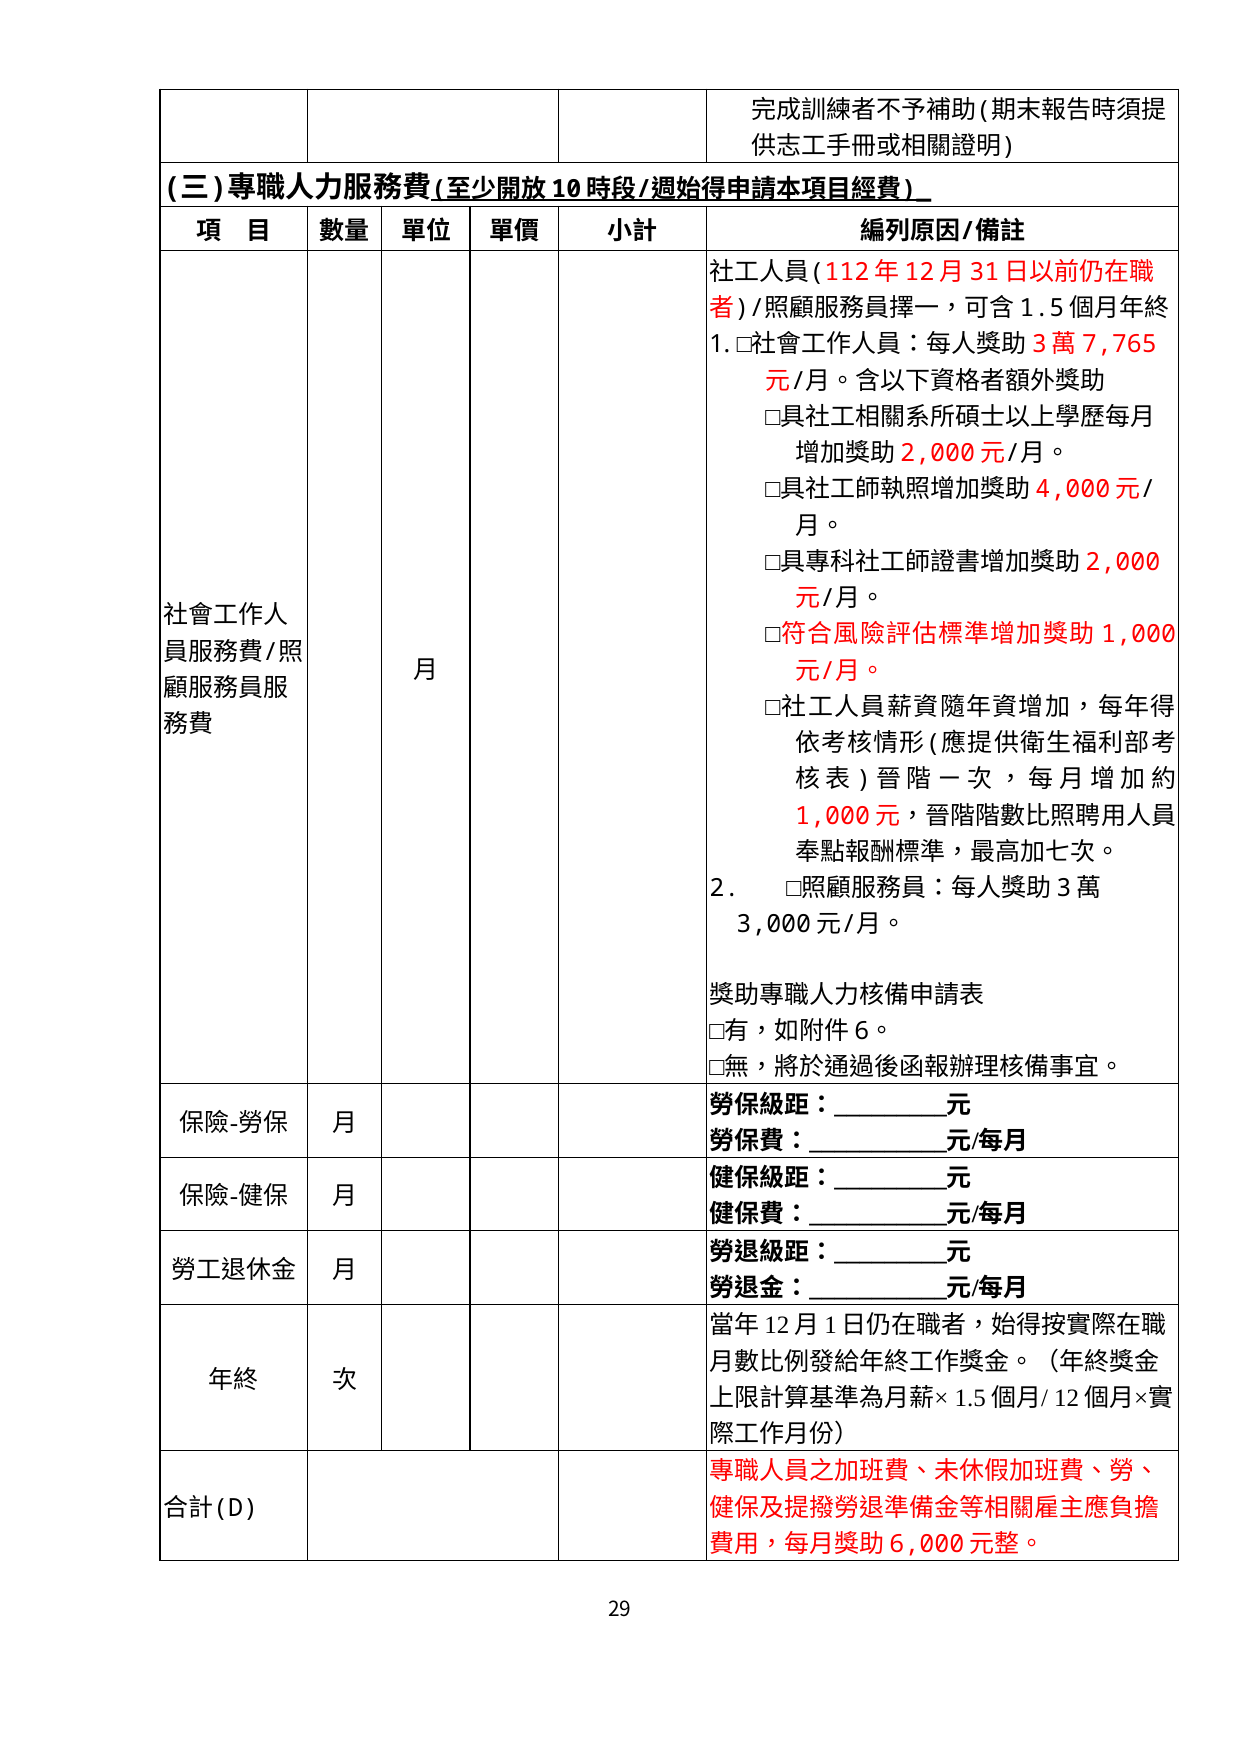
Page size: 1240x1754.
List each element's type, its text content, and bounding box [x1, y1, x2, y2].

table_cell [308, 90, 558, 162]
table_cell 保險-勞保 [161, 1084, 307, 1157]
table_cell 月 [308, 1084, 381, 1157]
table_cell 勞退級距：_________元 勞退金：___________元/每月 [707, 1231, 1178, 1304]
table_cell [471, 1231, 558, 1304]
table_cell [471, 1158, 558, 1230]
table_cell 單價 [471, 207, 558, 250]
table_cell 次 [308, 1305, 381, 1450]
table_cell [559, 1158, 706, 1230]
table_cell 單位 [382, 207, 469, 250]
table_cell [382, 1231, 469, 1304]
table_cell [471, 1305, 558, 1450]
table_cell 項 目 [161, 207, 307, 250]
table_cell 專職人員之加班費、未休假加班費、勞、健保及提撥勞退準備金等相關雇主應負擔費用，每月獎助6,000元整。 [707, 1451, 1178, 1559]
table_cell 保險-健保 [161, 1158, 307, 1230]
table_cell [559, 1231, 706, 1304]
table_cell 合計(D) [161, 1451, 307, 1559]
table_cell (三)專職人力服務費(至少開放10時段/週始得申請本項目經費)_ [161, 163, 1178, 206]
table_cell [559, 90, 706, 162]
table_cell 勞工退休金 [161, 1231, 307, 1304]
table_cell 完成訓練者不予補助(期末報告時須提供志工手冊或相關證明) [707, 90, 1178, 162]
table_cell 社工人員(112年12月31日以前仍在職者)/照顧服務員擇一，可含1.5個月年終 □社會工作人員：每人獎助3萬7,765元/月。含以下資格者額外獎助 □具社工相關系所碩士以上學歷每月增加獎助2,000元/月。 □具社工師執照增加獎助4,000元/月。 □具專科社工師證書增加獎助2,000元/月。 □符合風險評估標準增加獎助1,000元/月。 □社工人員薪資隨年資增加，每年得依考核情形(應提供衛生福利部考核表)晉階ㄧ次，每月增加約1,000元，晉階階數比照聘用人員奉點報酬標準，最高加七次。 2. □照顧服務員：每人獎助3萬3,000元/月。 獎助專職人力核備申請表 □有，如附件6。 □無，將於通過後函報辦理核備事宜。 [707, 251, 1178, 1083]
table_cell [471, 251, 558, 1083]
table_cell 數量 [308, 207, 381, 250]
table_cell 當年12月1日仍在職者，始得按實際在職月數比例發給年終工作獎金。（年終獎金上限計算基準為月薪× 1.5個月/ 12個月×實際工作月份） [707, 1305, 1178, 1450]
table_cell [471, 1084, 558, 1157]
table_cell 小計 [559, 207, 706, 250]
table_cell 社會工作人員服務費/照顧服務員服務費 [161, 251, 307, 1083]
table_cell 月 [382, 251, 469, 1083]
table_cell 年終 [161, 1305, 307, 1450]
table_cell 健保級距：_________元 健保費：___________元/每月 [707, 1158, 1178, 1230]
table_cell 月 [308, 1231, 381, 1304]
table_cell 勞保級距：_________元 勞保費：___________元/每月 [707, 1084, 1178, 1157]
table_cell [559, 1305, 706, 1450]
table_cell [161, 90, 307, 162]
table_cell 編列原因/備註 [707, 207, 1178, 250]
table_cell 月 [308, 1158, 381, 1230]
table_cell [308, 251, 381, 1083]
table_cell [382, 1084, 469, 1157]
table_cell [559, 1084, 706, 1157]
table_cell [559, 251, 706, 1083]
table_cell [382, 1158, 469, 1230]
table_cell [308, 1451, 558, 1559]
table_cell [382, 1305, 469, 1450]
table_cell [559, 1451, 706, 1559]
